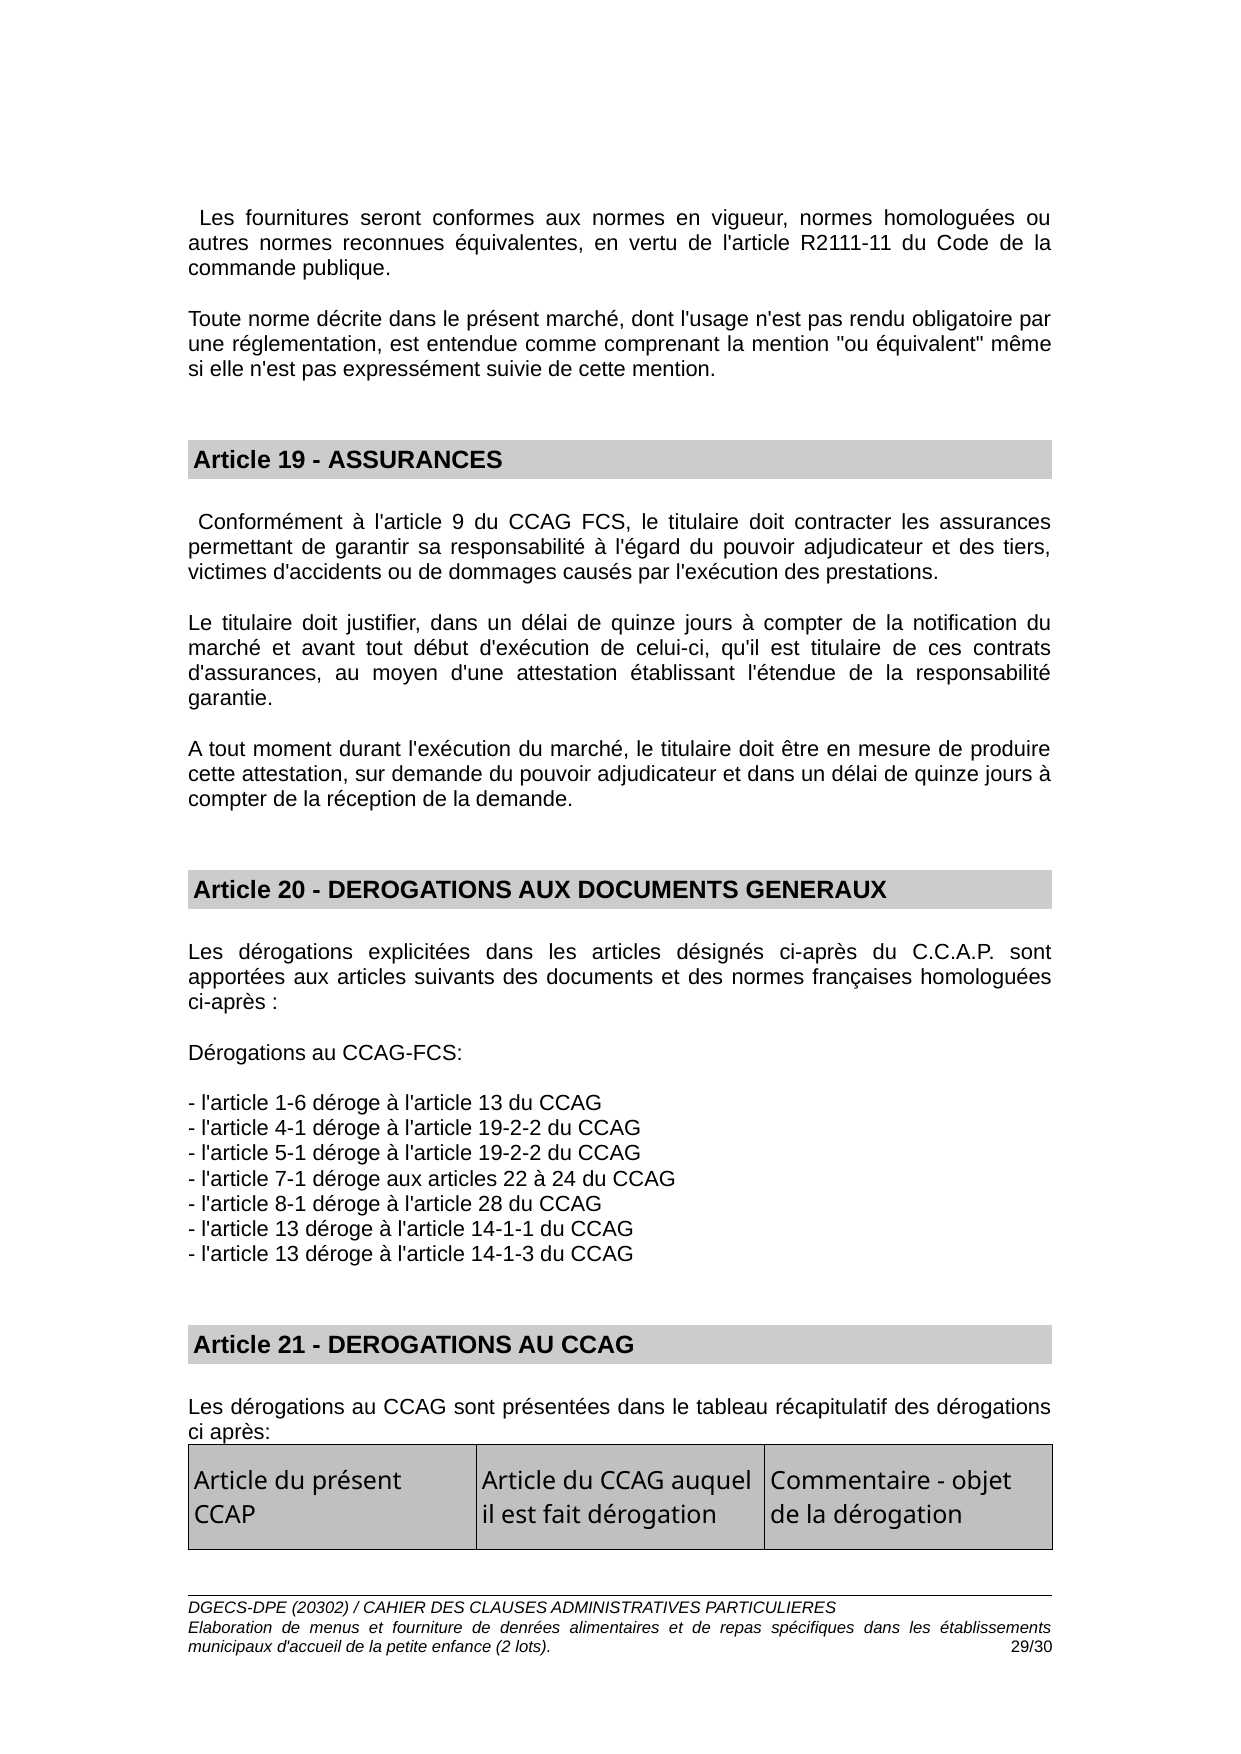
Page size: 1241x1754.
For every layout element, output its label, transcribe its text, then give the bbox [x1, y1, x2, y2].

text A tout moment durant l'exécution du marché, le titulaire doit être en mesure de produire cette attestation, sur demande du pouvoir adjudicateur et dans un délai de quinze jours à compter de la réception de la demande. [188, 735, 1052, 811]
subtitle ASSURANCES [190, 442, 1050, 477]
text Dérogations au CCAG-FCS: [188, 1039, 1052, 1064]
text - l'article 8-1 déroge à l'article 28 du CCAG [188, 1191, 1052, 1216]
text Les dérogations explicitées dans les articles désignés ci-après du C.C.A.P. sont apportées aux articles suivants des documents et des normes françaises homologuées ci-après : [188, 938, 1052, 1014]
text - l'article 5-1 déroge à l'article 19-2-2 du CCAG [188, 1140, 1052, 1165]
text - l'article 7-1 déroge aux articles 22 à 24 du CCAG [188, 1165, 1052, 1191]
table_header Commentaire - objet de la dérogation [765, 1445, 1052, 1549]
subtitle DEROGATIONS AUX DOCUMENTS GENERAUX [190, 872, 1050, 907]
subtitle DEROGATIONS AU CCAG [190, 1328, 1050, 1362]
text - l'article 13 déroge à l'article 14-1-3 du CCAG [188, 1241, 1052, 1266]
text - l'article 13 déroge à l'article 14-1-1 du CCAG [188, 1216, 1052, 1241]
text - l'article 1-6 déroge à l'article 13 du CCAG [188, 1090, 1052, 1115]
table_header Article du présent CCAP [189, 1445, 476, 1549]
text - l'article 4-1 déroge à l'article 19-2-2 du CCAG [188, 1115, 1052, 1140]
text Les dérogations au CCAG sont présentées dans le tableau récapitulatif des dérogations ci après: [188, 1394, 1052, 1444]
table_header Article du CCAG auquel il est fait dérogation [477, 1445, 764, 1549]
text Le titulaire doit justifier, dans un délai de quinze jours à compter de la notification du marché et avant tout début d'exécution de celui-ci, qu'il est titulaire de ces contrats d'assurances, au moyen d'une attestation établissant l'étendue de la responsabilité garantie. [188, 609, 1052, 710]
text Les fournitures seront conformes aux normes en vigueur, normes homologuées ou autres normes reconnues équivalentes, en vertu de l'article R2111-11 du Code de la commande publique. [188, 204, 1052, 280]
text Toute norme décrite dans le présent marché, dont l'usage n'est pas rendu obligatoire par une réglementation, est entendue comme comprenant la mention "ou équivalent" même si elle n'est pas expressément suivie de cette mention. [188, 305, 1052, 381]
text Conformément à l'article 9 du CCAG FCS, le titulaire doit contracter les assurances permettant de garantir sa responsabilité à l'égard du pouvoir adjudicateur et des tiers, victimes d'accidents ou de dommages causés par l'exécution des prestations. [188, 508, 1052, 584]
